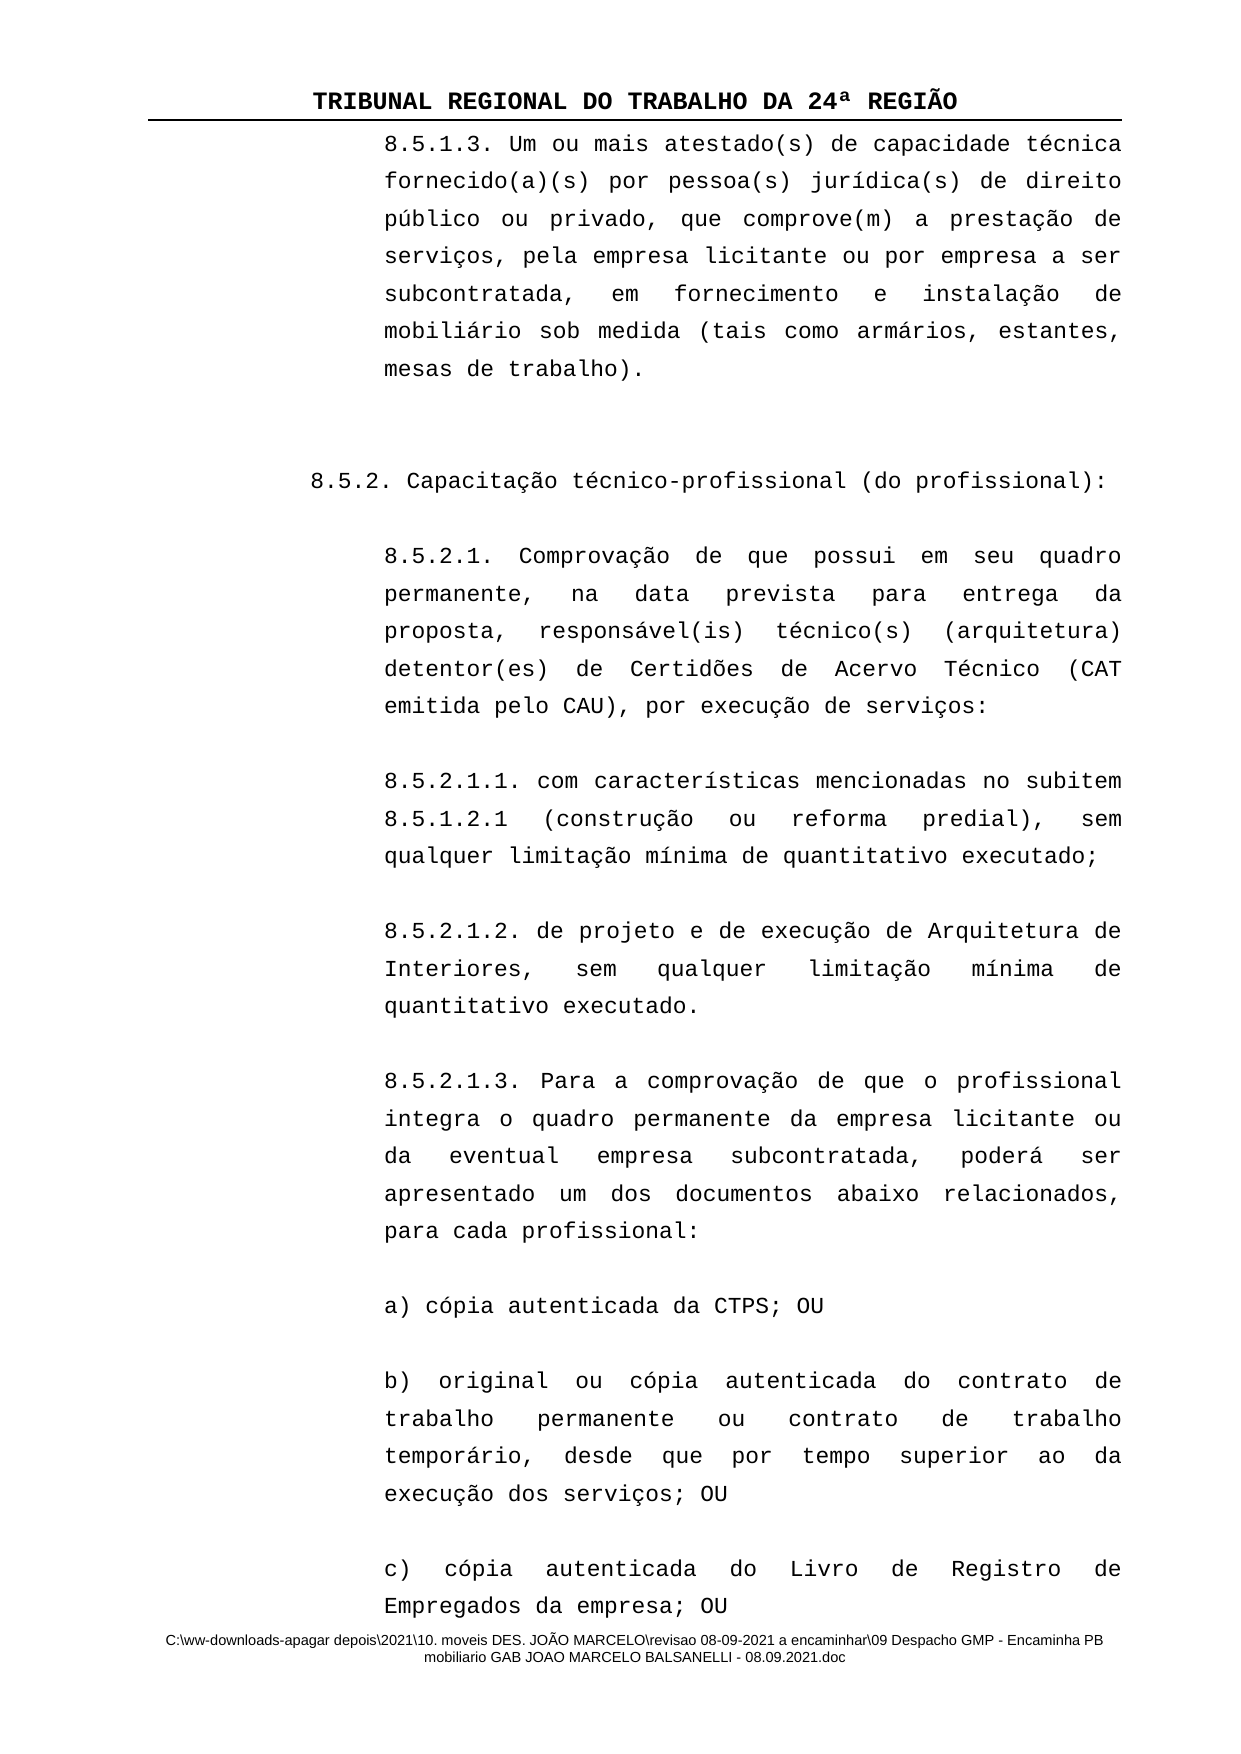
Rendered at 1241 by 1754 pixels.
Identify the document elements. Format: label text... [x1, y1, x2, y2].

text 8.5.2.1.2. de projeto e de execução de Arquitetura de Interiores, sem qualquer limitação mínima de quantitativo executado. [384, 909, 1122, 1021]
text b) original ou cópia autenticada do contrato de trabalho permanente ou contrato de trabalho temporário, desde que por tempo superior ao da execução dos serviços; OU [384, 1359, 1122, 1509]
text a) cópia autenticada da CTPS; OU [384, 1284, 1122, 1321]
text 8.5.2.1.1. com características mencionadas no subitem 8.5.1.2.1 (construção ou reforma predial), sem qualquer limitação mínima de quantitativo executado; [384, 759, 1122, 871]
text c) cópia autenticada do Livro de Registro de Empregados da empresa; OU [384, 1546, 1122, 1621]
text 8.5.1.3. Um ou mais atestado(s) de capacidade técnica fornecido(a)(s) por pessoa(s) jurídica(s) de direito público ou privado, que comprove(m) a prestação de serviços, pela empresa licitante ou por empresa a ser subcontratada, em fornecimento e instalação de mobiliário sob medida (tais como armários, estantes, mesas de trabalho). [384, 121, 1122, 384]
text 8.5.2.1.3. Para a comprovação de que o profissional integra o quadro permanente da empresa licitante ou da eventual empresa subcontratada, poderá ser apresentado um dos documentos abaixo relacionados, para cada profissional: [384, 1059, 1122, 1246]
text 8.5.2. Capacitação técnico-profissional (do profissional): [310, 459, 1122, 496]
text 8.5.2.1. Comprovação de que possui em seu quadro permanente, na data prevista para entrega da proposta, responsável(is) técnico(s) (arquitetura) detentor(es) de Certidões de Acervo Técnico (CAT emitida pelo CAU), por execução de serviços: [384, 534, 1122, 721]
